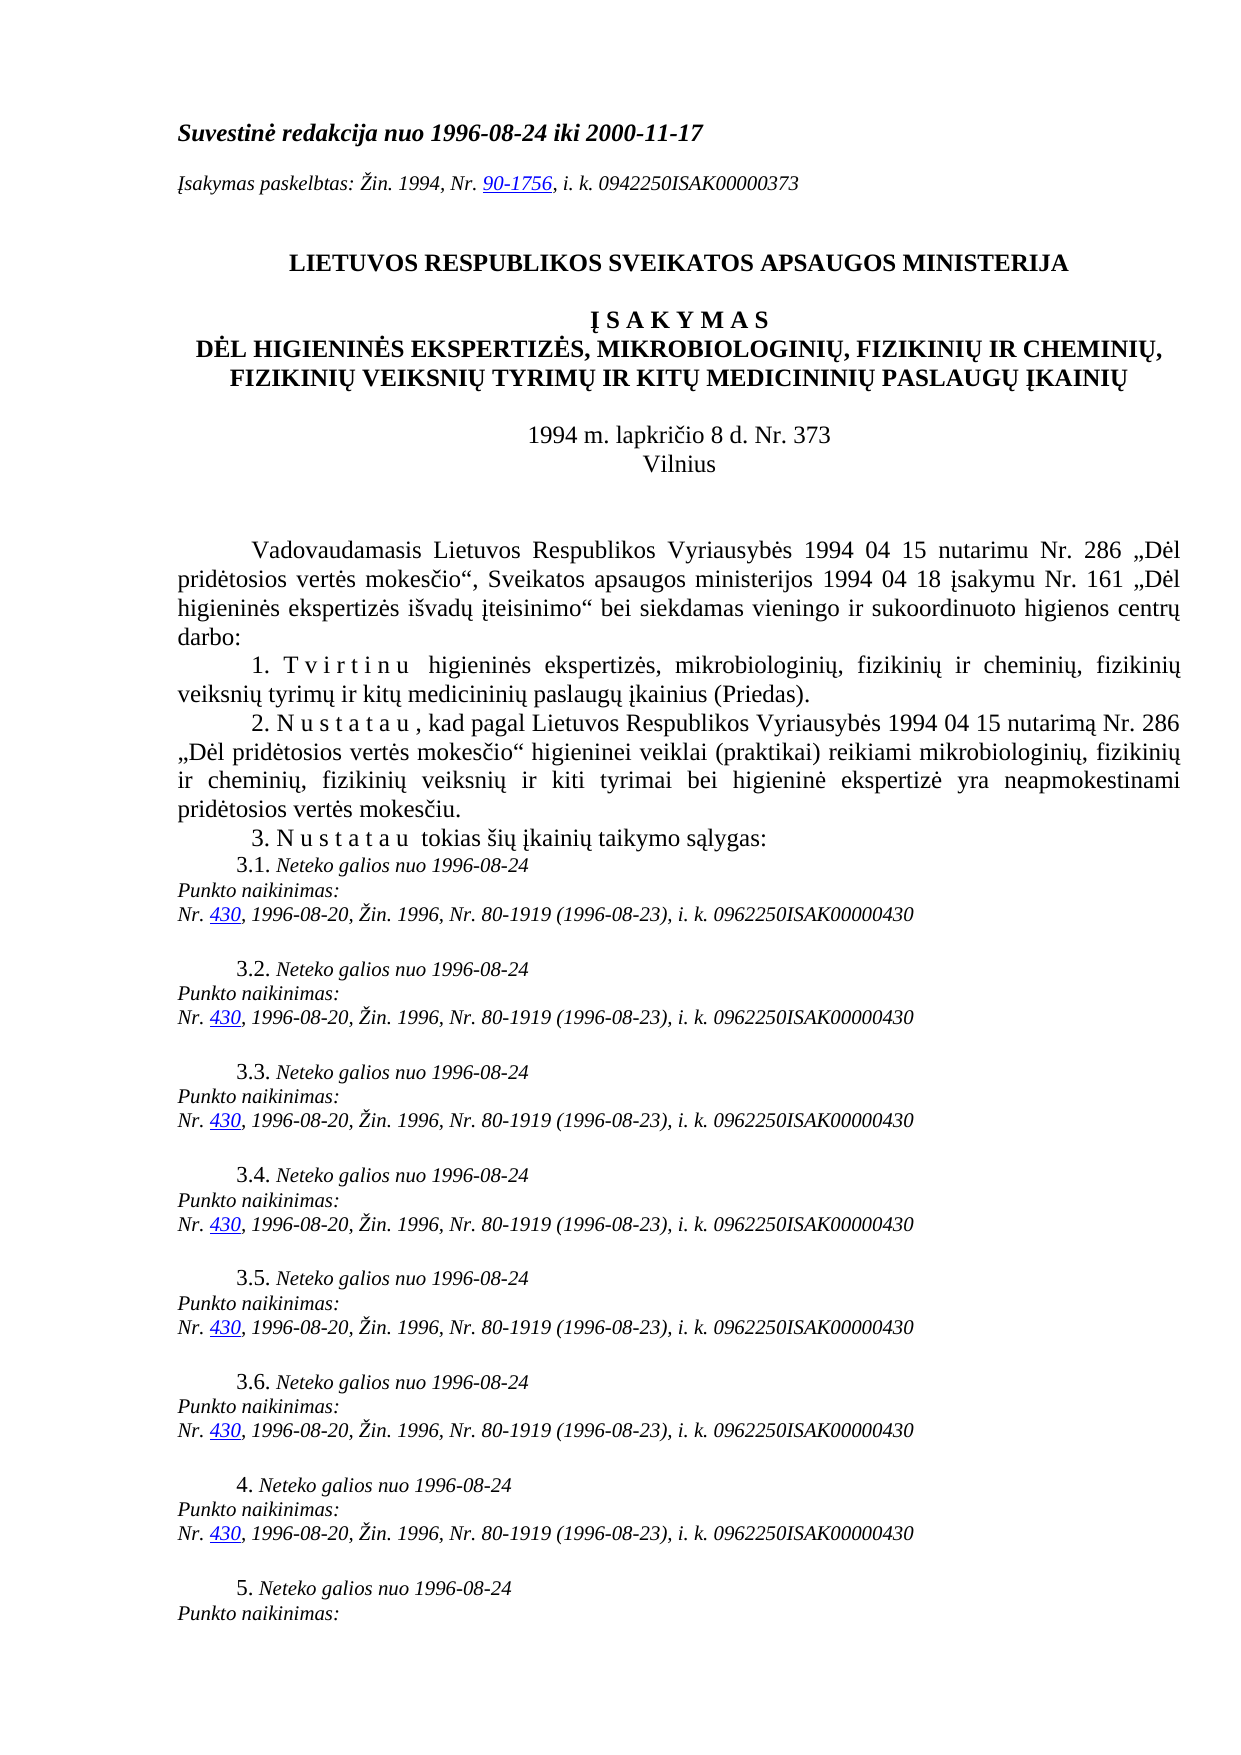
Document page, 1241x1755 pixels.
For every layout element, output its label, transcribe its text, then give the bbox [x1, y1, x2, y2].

text 3.3. Neteko galios nuo 1996-08-24 [177, 1058, 1181, 1084]
text LIETUVOS RESPUBLIKOS SVEIKATOS APSAUGOS MINISTERIJA [177, 248, 1181, 277]
text 3.4. Neteko galios nuo 1996-08-24 [177, 1161, 1181, 1188]
text Nr. 430, 1996-08-20, Žin. 1996, Nr. 80-1919 (1996-08-23), i. k. 0962250ISAK00000430 [177, 1418, 1181, 1442]
text 1994 m. lapkričio 8 d. Nr. 373 [177, 420, 1181, 449]
text Vadovaudamasis Lietuvos Respublikos Vyriausybės 1994 04 15 nutarimu Nr. 286 „Dėl pridėtosios vertės mokesčio“, Sveikatos apsaugos ministerijos 1994 04 18 įsakymu Nr. 161 „Dėl higieninės ekspertizės išvadų įteisinimo“ bei siekdamas vieningo ir sukoordinuoto higienos centrų darbo: [177, 535, 1181, 650]
text Punkto naikinimas: [177, 1601, 1181, 1624]
text 5. Neteko galios nuo 1996-08-24 [177, 1574, 1181, 1601]
text 2. Nustatau, kad pagal Lietuvos Respublikos Vyriausybės 1994 04 15 nutarimą Nr. 286 „Dėl pridėtosios vertės mokesčio“ higieninei veiklai (praktikai) reikiami mikrobiologinių, fizikinių ir cheminių, fizikinių veiksnių ir kiti tyrimai bei higieninė ekspertizė yra neapmokestinami pridėtosios vertės mokesčiu. [177, 708, 1181, 823]
text 3.5. Neteko galios nuo 1996-08-24 [177, 1264, 1181, 1291]
text 3. Nustatau tokias šių įkainių taikymo sąlygas: [177, 823, 1181, 852]
text 3.6. Neteko galios nuo 1996-08-24 [177, 1368, 1181, 1394]
text 4. Neteko galios nuo 1996-08-24 [177, 1471, 1181, 1497]
text DĖL HIGIENINĖS EKSPERTIZĖS, MIKROBIOLOGINIŲ, FIZIKINIŲ IR CHEMINIŲ, FIZIKINIŲ VEIKSNIŲ TYRIMŲ IR KITŲ MEDICININIŲ PASLAUGŲ ĮKAINIŲ [177, 334, 1181, 392]
text Nr. 430, 1996-08-20, Žin. 1996, Nr. 80-1919 (1996-08-23), i. k. 0962250ISAK00000430 [177, 902, 1181, 926]
text 3.2. Neteko galios nuo 1996-08-24 [177, 955, 1181, 981]
text 1. Tvirtinu higieninės ekspertizės, mikrobiologinių, fizikinių ir cheminių, fizikinių veiksnių tyrimų ir kitų medicininių paslaugų įkainius (Priedas). [177, 650, 1181, 708]
text Suvestinė redakcija nuo 1996-08-24 iki 2000-11-17 [177, 118, 1181, 147]
text Nr. 430, 1996-08-20, Žin. 1996, Nr. 80-1919 (1996-08-23), i. k. 0962250ISAK00000430 [177, 1108, 1181, 1132]
text Punkto naikinimas: [177, 1188, 1181, 1212]
text 3.1. Neteko galios nuo 1996-08-24 [177, 852, 1181, 878]
text Punkto naikinimas: [177, 1084, 1181, 1108]
text Nr. 430, 1996-08-20, Žin. 1996, Nr. 80-1919 (1996-08-23), i. k. 0962250ISAK00000430 [177, 1521, 1181, 1545]
text Punkto naikinimas: [177, 981, 1181, 1005]
text Punkto naikinimas: [177, 1497, 1181, 1521]
text Punkto naikinimas: [177, 878, 1181, 902]
text Nr. 430, 1996-08-20, Žin. 1996, Nr. 80-1919 (1996-08-23), i. k. 0962250ISAK00000430 [177, 1005, 1181, 1029]
text Vilnius [177, 449, 1181, 478]
text Įsakymas paskelbtas: Žin. 1994, Nr. 90-1756, i. k. 0942250ISAK00000373 [177, 171, 1181, 195]
text Punkto naikinimas: [177, 1291, 1181, 1315]
text Punkto naikinimas: [177, 1394, 1181, 1418]
text Nr. 430, 1996-08-20, Žin. 1996, Nr. 80-1919 (1996-08-23), i. k. 0962250ISAK00000430 [177, 1315, 1181, 1339]
text Į S A K Y M A S [177, 305, 1181, 334]
text Nr. 430, 1996-08-20, Žin. 1996, Nr. 80-1919 (1996-08-23), i. k. 0962250ISAK00000430 [177, 1212, 1181, 1236]
